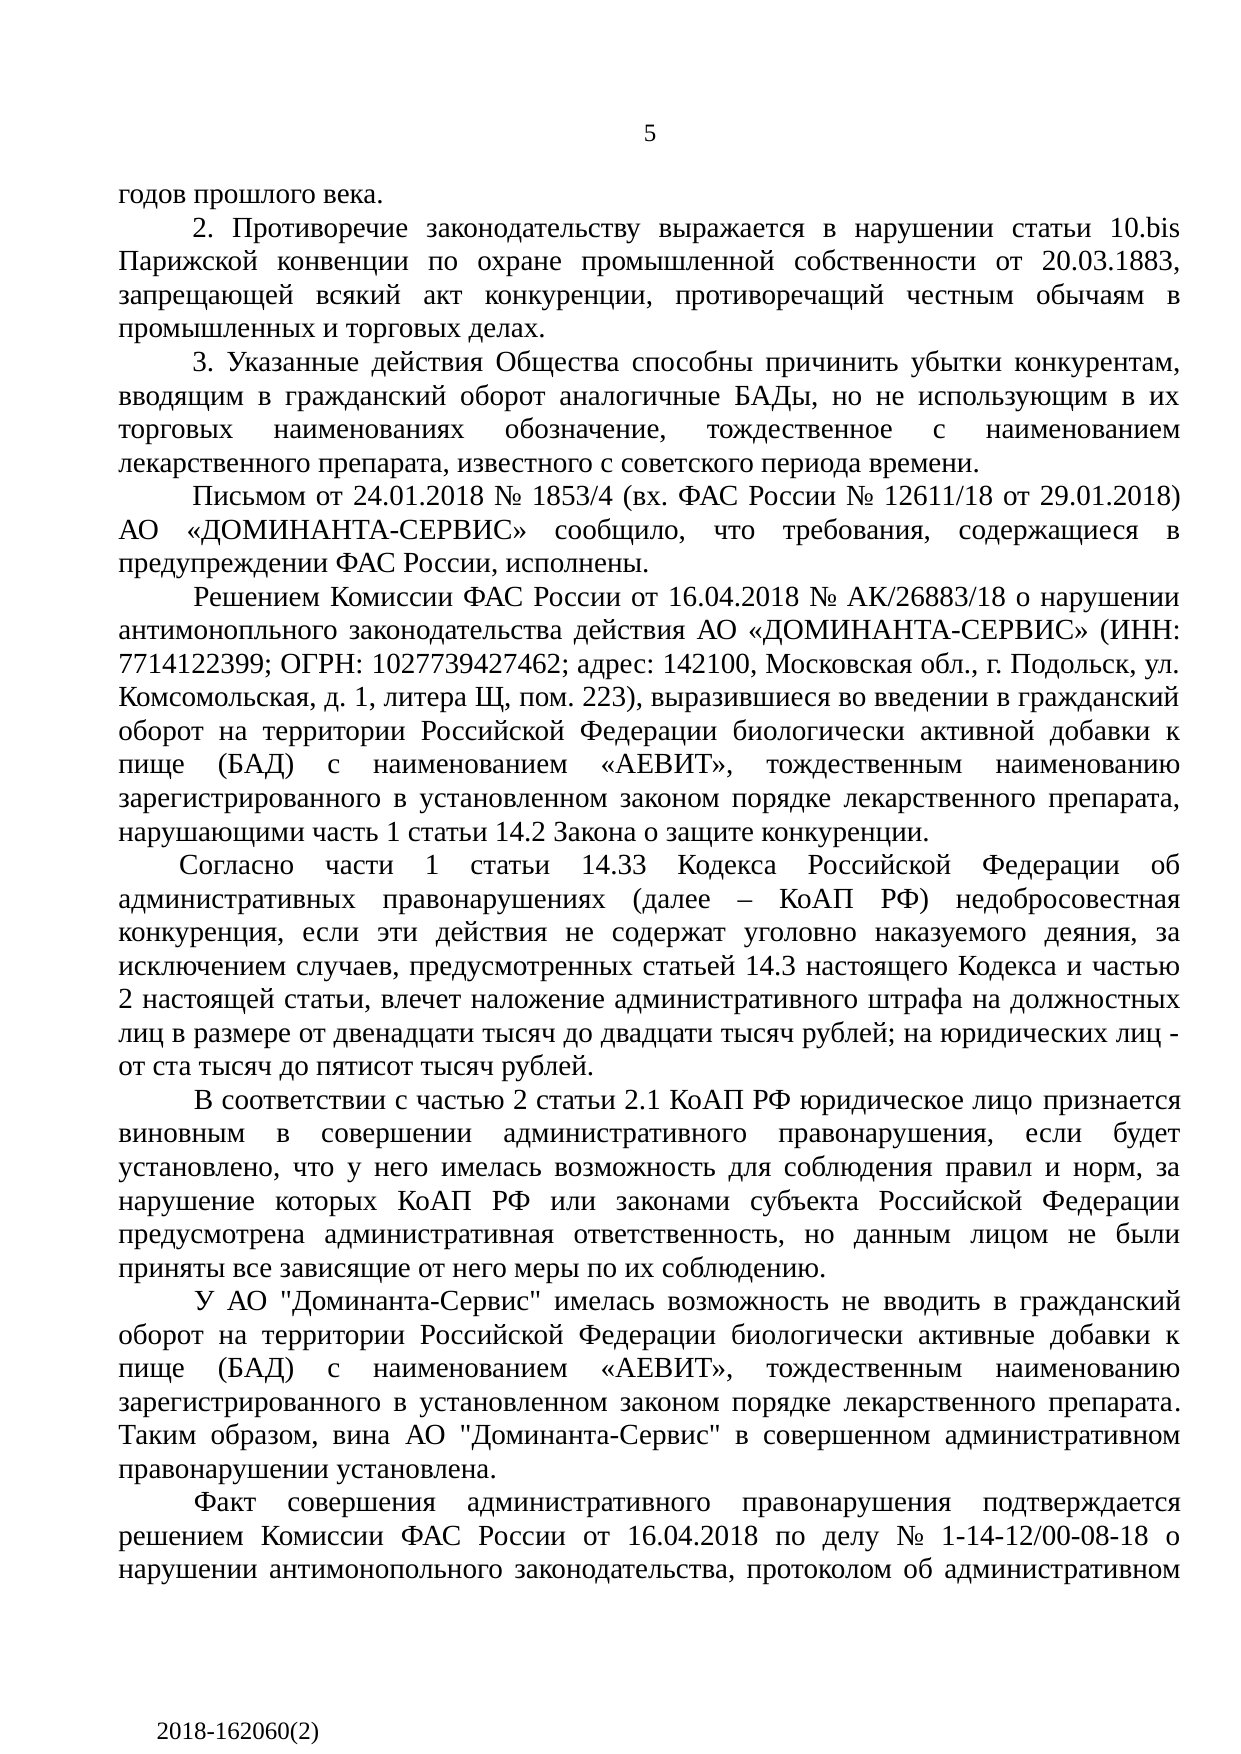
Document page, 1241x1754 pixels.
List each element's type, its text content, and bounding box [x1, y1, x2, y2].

text Решением Комиссии ФАС России от 16.04.2018 № АК/26883/18 о нарушении антимонопльного законодательства действия АО «ДОМИНАНТА-СЕРВИС» (ИНН: 7714122399; ОГРН: 1027739427462; адрес: 142100, Московская обл., г. Подольск, ул. Комсомольская, д. 1, литера Щ, пом. 223), выразившиеся во введении в гражданский оборот на территории Российской Федерации биологически активной добавки к пище (БАД) с наименованием «АЕВИТ», тождественным наименованию зарегистрированного в установленном законом порядке лекарственного препарата, нарушающими часть 1 статьи 14.2 Закона о защите конкуренции. [118, 579, 1181, 847]
text годов прошлого века. [118, 176, 1181, 210]
text Согласно части 1 статьи 14.33 Кодекса Российской Федерации об административных правонарушениях (далее – КоАП РФ) недобросовестная конкуренция, если эти действия не содержат уголовно наказуемого деяния, за исключением случаев, предусмотренных статьей 14.3 настоящего Кодекса и частью 2 настоящей статьи, влечет наложение административного штрафа на должностных лиц в размере от двенадцати тысяч до двадцати тысяч рублей; на юридических лиц - от ста тысяч до пятисот тысяч рублей. [118, 847, 1181, 1082]
text У АО "Доминанта-Сервис" имелась возможность не вводить в гражданский оборот на территории Российской Федерации биологически активные добавки к пище (БАД) с наименованием «АЕВИТ», тождественным наименованию зарегистрированного в установленном законом порядке лекарственного препарата. Таким образом, вина АО "Доминанта-Сервис" в совершенном административном правонарушении установлена. [118, 1283, 1181, 1484]
text Письмом от 24.01.2018 № 1853/4 (вх. ФАС России № 12611/18 от 29.01.2018) АО «ДОМИНАНТА-СЕРВИС» сообщило, что требования, содержащиеся в предупреждении ФАС России, исполнены. [118, 478, 1181, 579]
text 3. Указанные действия Общества способны причинить убытки конкурентам, вводящим в гражданский оборот аналогичные БАДы, но не использующим в их торговых наименованиях обозначение, тождественное с наименованием лекарственного препарата, известного с советского периода времени. [118, 344, 1181, 478]
text Факт совершения административного правонарушения подтверждается решением Комиссии ФАС России от 16.04.2018 по делу № 1-14-12/00-08-18 о нарушении антимонопольного законодательства, протоколом об административном [118, 1484, 1181, 1585]
text 2. Противоречие законодательству выражается в нарушении статьи 10.bis Парижской конвенции по охране промышленной собственности от 20.03.1883, запрещающей всякий акт конкуренции, противоречащий честным обычаям в промышленных и торговых делах. [118, 210, 1181, 344]
text В соответствии с частью 2 статьи 2.1 КоАП РФ юридическое лицо признается виновным в совершении административного правонарушения, если будет установлено, что у него имелась возможность для соблюдения правил и норм, за нарушение которых КоАП РФ или законами субъекта Российской Федерации предусмотрена административная ответственность, но данным лицом не были приняты все зависящие от него меры по их соблюдению. [118, 1082, 1181, 1283]
